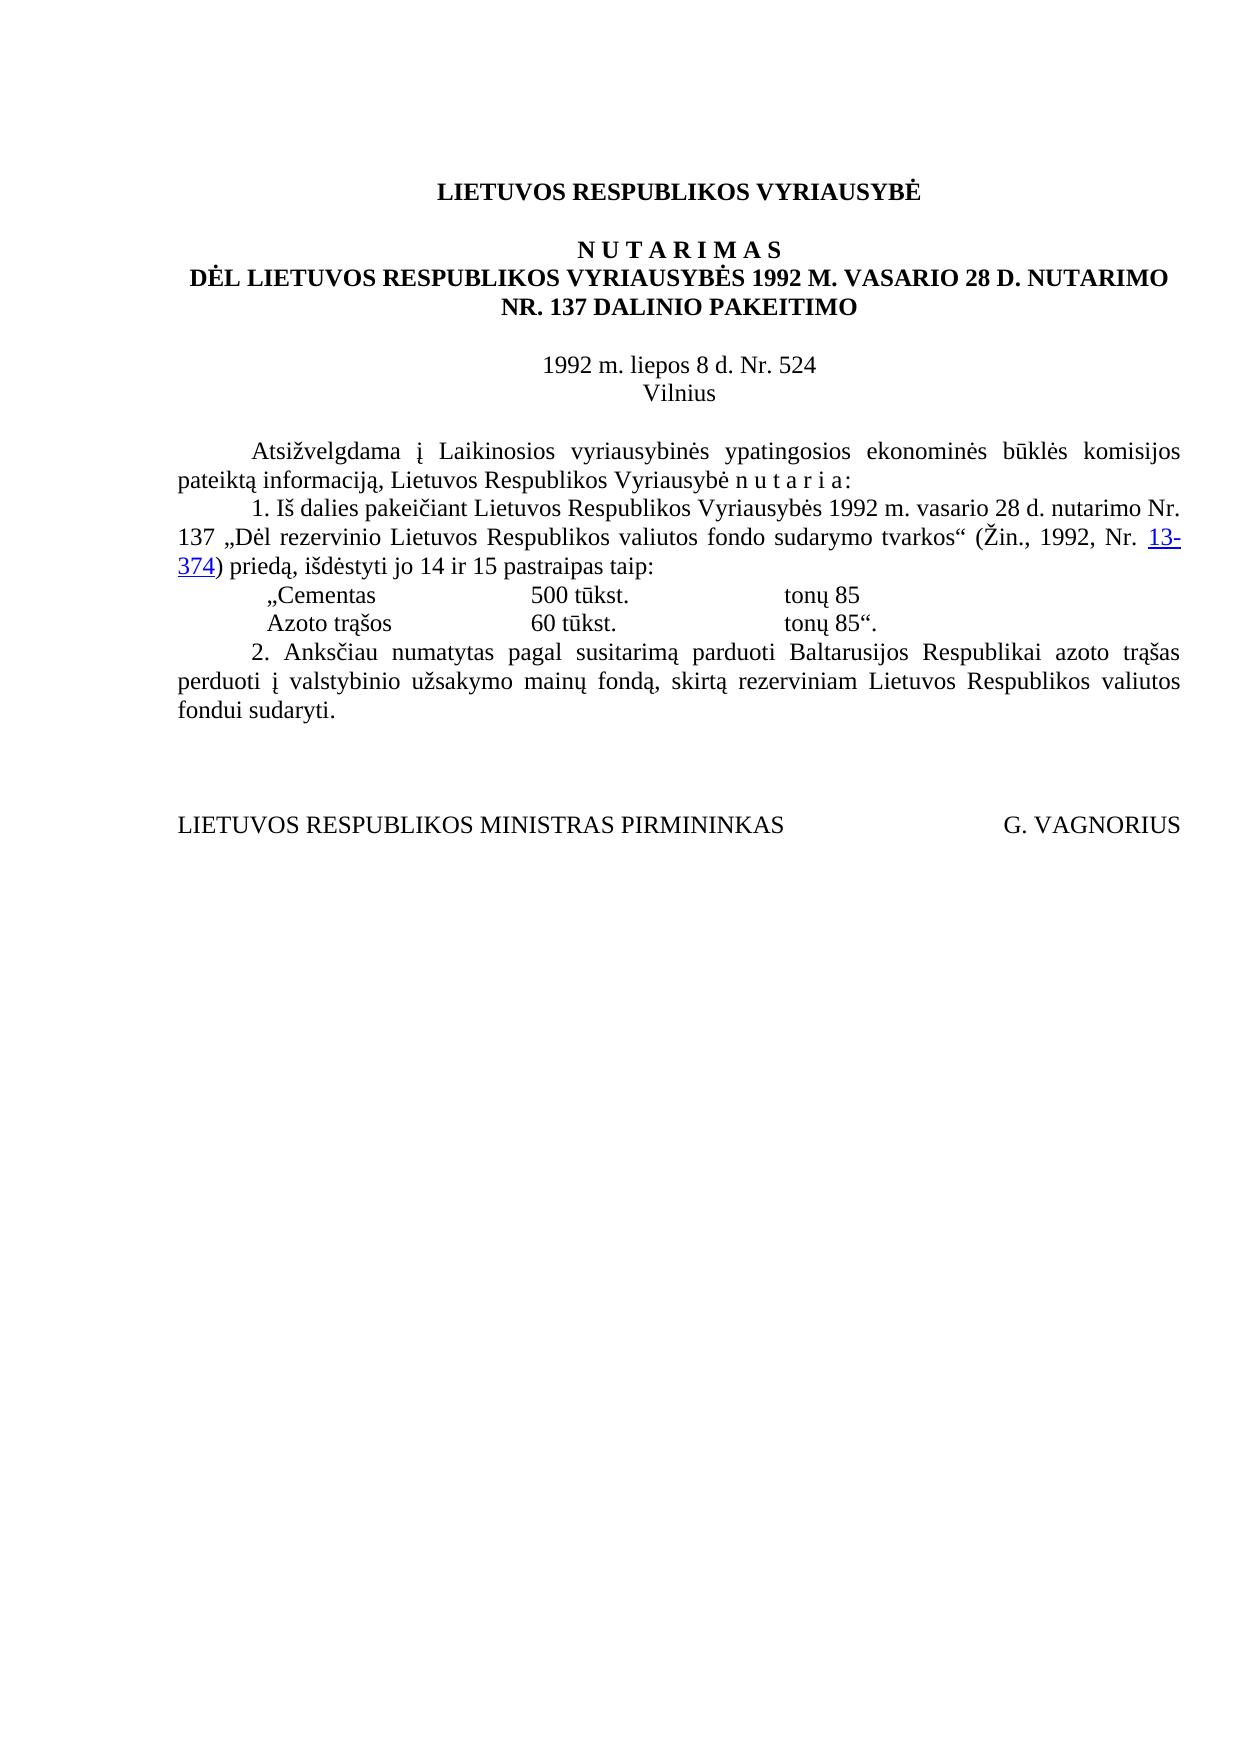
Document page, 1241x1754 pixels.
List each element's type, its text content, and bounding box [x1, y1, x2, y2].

table_header tonų 85 [773, 580, 1181, 608]
text 1. Iš dalies pakeičiant Lietuvos Respublikos Vyriausybės 1992 m. vasario 28 d. nutarimo Nr. 137 „Dėl rezervinio Lietuvos Respublikos valiutos fondo sudarymo tvarkos“ (Žin., 1992, Nr. 13-374) priedą, išdėstyti jo 14 ir 15 pastraipas taip: [177, 493, 1181, 580]
table_cell tonų 85“. [773, 609, 1181, 637]
table_cell Azoto trąšos [177, 609, 519, 637]
table_cell 60 tūkst. [519, 609, 773, 637]
text LIETUVOS RESPUBLIKOS MINISTRAS PIRMININKAS G. VAGNORIUS [177, 810, 1181, 838]
text N U T A R I M A S [177, 235, 1181, 263]
text Atsižvelgdama į Laikinosios vyriausybinės ypatingosios ekonominės būklės komisijos pateiktą informaciją, Lietuvos Respublikos Vyriausybė nutaria: [177, 436, 1181, 493]
text DĖL LIETUVOS RESPUBLIKOS VYRIAUSYBĖS 1992 M. VASARIO 28 D. NUTARIMO NR. 137 DALINIO PAKEITIMO [177, 263, 1181, 321]
text 2. Anksčiau numatytas pagal susitarimą parduoti Baltarusijos Respublikai azoto trąšas perduoti į valstybinio užsakymo mainų fondą, skirtą rezerviniam Lietuvos Respublikos valiutos fondui sudaryti. [177, 637, 1181, 723]
table_header 500 tūkst. [519, 580, 773, 608]
text Vilnius [177, 378, 1181, 407]
text LIETUVOS RESPUBLIKOS VYRIAUSYBĖ [177, 177, 1181, 206]
text 1992 m. liepos 8 d. Nr. 524 [177, 350, 1181, 378]
table_header „Cementas [177, 580, 519, 608]
